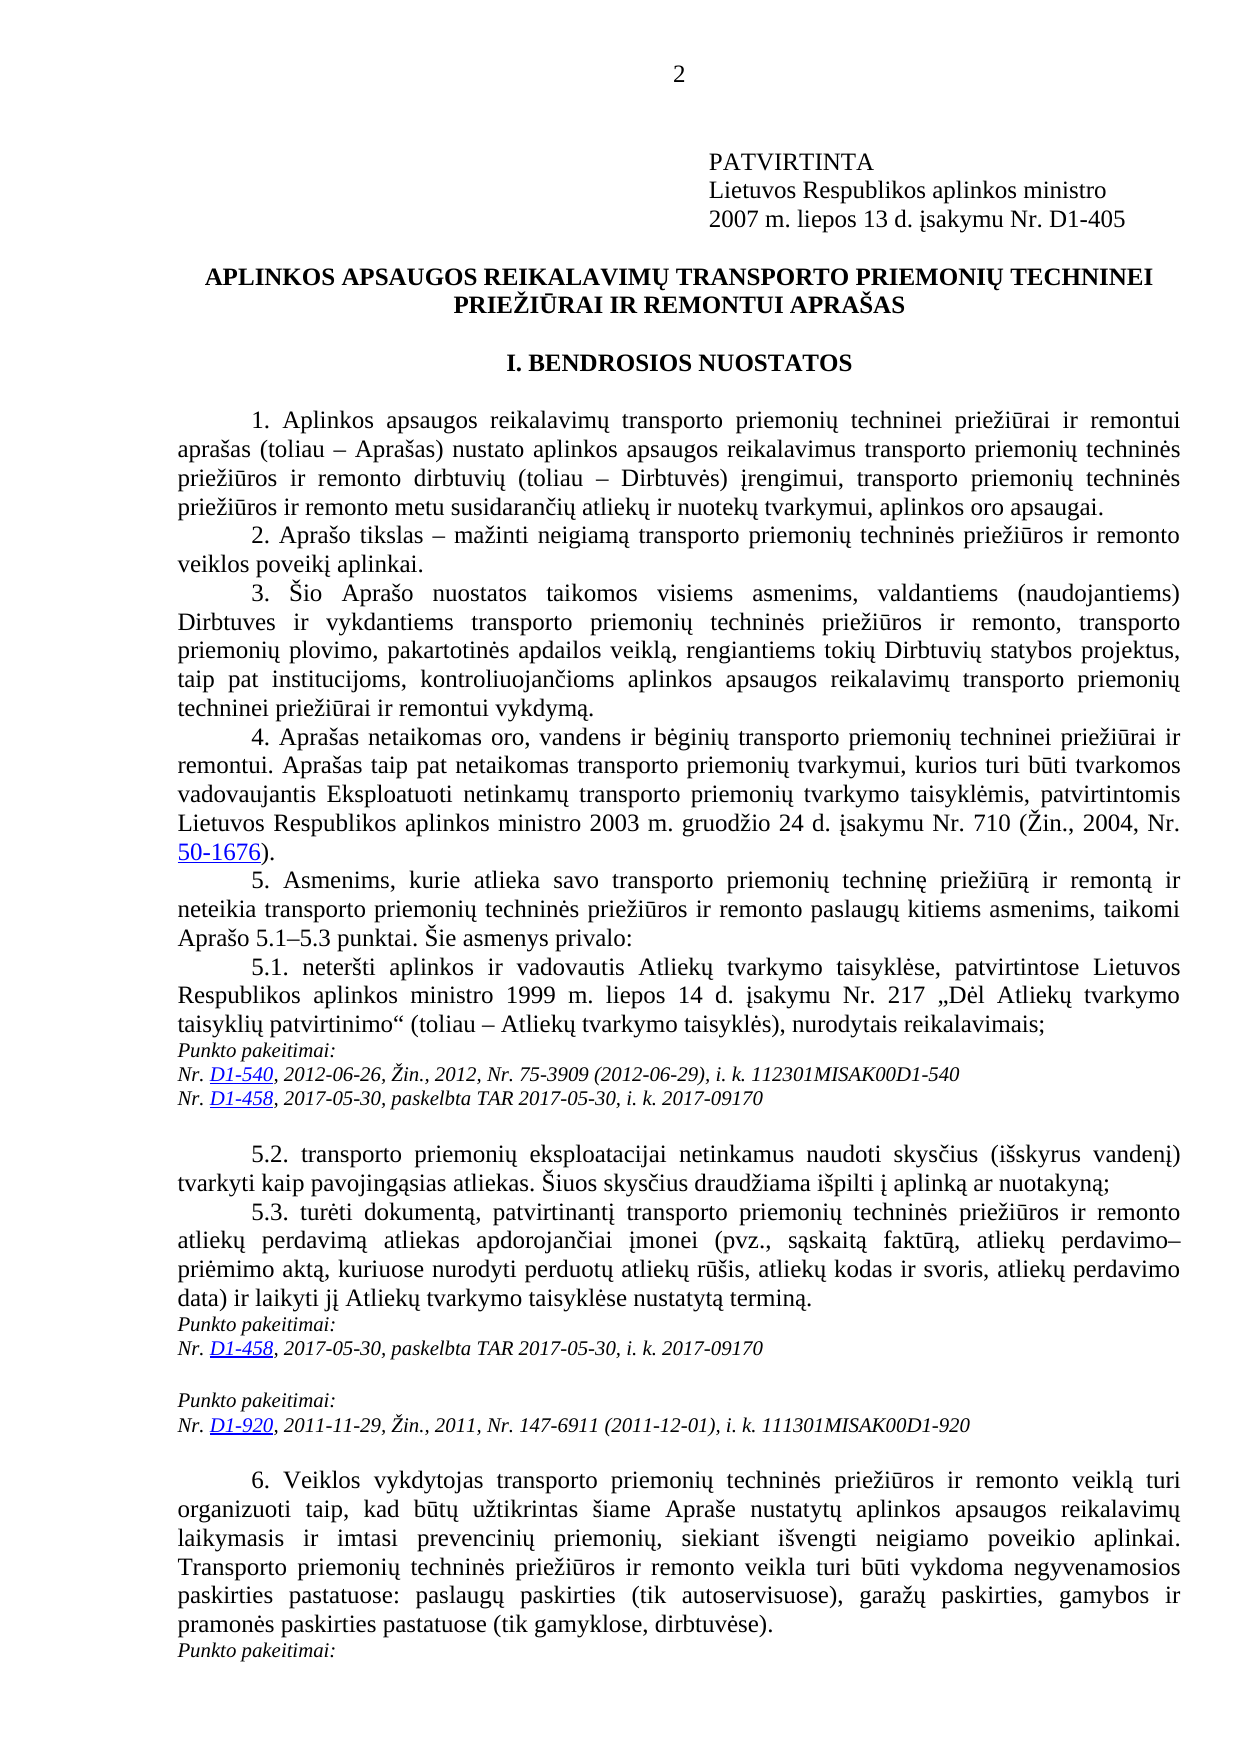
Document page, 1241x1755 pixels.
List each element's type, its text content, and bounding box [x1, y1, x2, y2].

text Punkto pakeitimai: [177, 1388, 1181, 1412]
text Nr. D1-458, 2017-05-30, paskelbta TAR 2017-05-30, i. k. 2017-09170 [177, 1086, 1181, 1110]
text 5.1. neteršti aplinkos ir vadovautis Atliekų tvarkymo taisyklėse, patvirtintose Lietuvos Respublikos aplinkos ministro 1999 m. liepos 14 d. įsakymu Nr. 217 „Dėl Atliekų tvarkymo taisyklių patvirtinimo“ (toliau – Atliekų tvarkymo taisyklės), nurodytais reikalavimais; [177, 952, 1181, 1038]
text 4. Aprašas netaikomas oro, vandens ir bėginių transporto priemonių techninei priežiūrai ir remontui. Aprašas taip pat netaikomas transporto priemonių tvarkymui, kurios turi būti tvarkomos vadovaujantis Eksploatuoti netinkamų transporto priemonių tvarkymo taisyklėmis, patvirtintomis Lietuvos Respublikos aplinkos ministro 2003 m. gruodžio 24 d. įsakymu Nr. 710 (Žin., 2004, Nr. 50-1676). [177, 722, 1181, 866]
text 6. Veiklos vykdytojas transporto priemonių techninės priežiūros ir remonto veiklą turi organizuoti taip, kad būtų užtikrintas šiame Apraše nustatytų aplinkos apsaugos reikalavimų laikymasis ir imtasi prevencinių priemonių, siekiant išvengti neigiamo poveikio aplinkai. Transporto priemonių techninės priežiūros ir remonto veikla turi būti vykdoma negyvenamosios paskirties pastatuose: paslaugų paskirties (tik autoservisuose), garažų paskirties, gamybos ir pramonės paskirties pastatuose (tik gamyklose, dirbtuvėse). [177, 1465, 1181, 1638]
text 2007 m. liepos 13 d. įsakymu Nr. D1-405 [177, 204, 1181, 233]
text APLINKOS APSAUGOS REIKALAVIMŲ TRANSPORTO PRIEMONIŲ TECHNINEI PRIEŽIŪRAI IR REMONTUI APRAŠAS [177, 262, 1181, 319]
text 5. Asmenims, kurie atlieka savo transporto priemonių techninę priežiūrą ir remontą ir neteikia transporto priemonių techninės priežiūros ir remonto paslaugų kitiems asmenims, taikomi Aprašo 5.1–5.3 punktai. Šie asmenys privalo: [177, 866, 1181, 952]
text Punkto pakeitimai: [177, 1312, 1181, 1336]
text 2. Aprašo tikslas – mažinti neigiamą transporto priemonių techninės priežiūros ir remonto veiklos poveikį aplinkai. [177, 521, 1181, 578]
text Punkto pakeitimai: [177, 1038, 1181, 1062]
text 1. Aplinkos apsaugos reikalavimų transporto priemonių techninei priežiūrai ir remontui aprašas (toliau – Aprašas) nustato aplinkos apsaugos reikalavimus transporto priemonių techninės priežiūros ir remonto dirbtuvių (toliau – Dirbtuvės) įrengimui, transporto priemonių techninės priežiūros ir remonto metu susidarančių atliekų ir nuotekų tvarkymui, aplinkos oro apsaugai. [177, 406, 1181, 521]
text PATVIRTINTA [177, 147, 1181, 176]
text Lietuvos Respublikos aplinkos ministro [177, 176, 1181, 204]
text 5.2. transporto priemonių eksploatacijai netinkamus naudoti skysčius (išskyrus vandenį) tvarkyti kaip pavojingąsias atliekas. Šiuos skysčius draudžiama išpilti į aplinką ar nuotakyną; [177, 1139, 1181, 1197]
text Nr. D1-458, 2017-05-30, paskelbta TAR 2017-05-30, i. k. 2017-09170 [177, 1336, 1181, 1360]
text Nr. D1-540, 2012-06-26, Žin., 2012, Nr. 75-3909 (2012-06-29), i. k. 112301MISAK00D1-540 [177, 1062, 1181, 1086]
text 3. Šio Aprašo nuostatos taikomos visiems asmenims, valdantiems (naudojantiems) Dirbtuves ir vykdantiems transporto priemonių techninės priežiūros ir remonto, transporto priemonių plovimo, pakartotinės apdailos veiklą, rengiantiems tokių Dirbtuvių statybos projektus, taip pat institucijoms, kontroliuojančioms aplinkos apsaugos reikalavimų transporto priemonių techninei priežiūrai ir remontui vykdymą. [177, 578, 1181, 722]
text I. BENDROSIOS NUOSTATOS [177, 348, 1181, 377]
text Punkto pakeitimai: [177, 1638, 1181, 1662]
text 5.3. turėti dokumentą, patvirtinantį transporto priemonių techninės priežiūros ir remonto atliekų perdavimą atliekas apdorojančiai įmonei (pvz., sąskaitą faktūrą, atliekų perdavimo–priėmimo aktą, kuriuose nurodyti perduotų atliekų rūšis, atliekų kodas ir svoris, atliekų perdavimo data) ir laikyti jį Atliekų tvarkymo taisyklėse nustatytą terminą. [177, 1197, 1181, 1312]
text Nr. D1-920, 2011-11-29, Žin., 2011, Nr. 147-6911 (2011-12-01), i. k. 111301MISAK00D1-920 [177, 1412, 1181, 1437]
